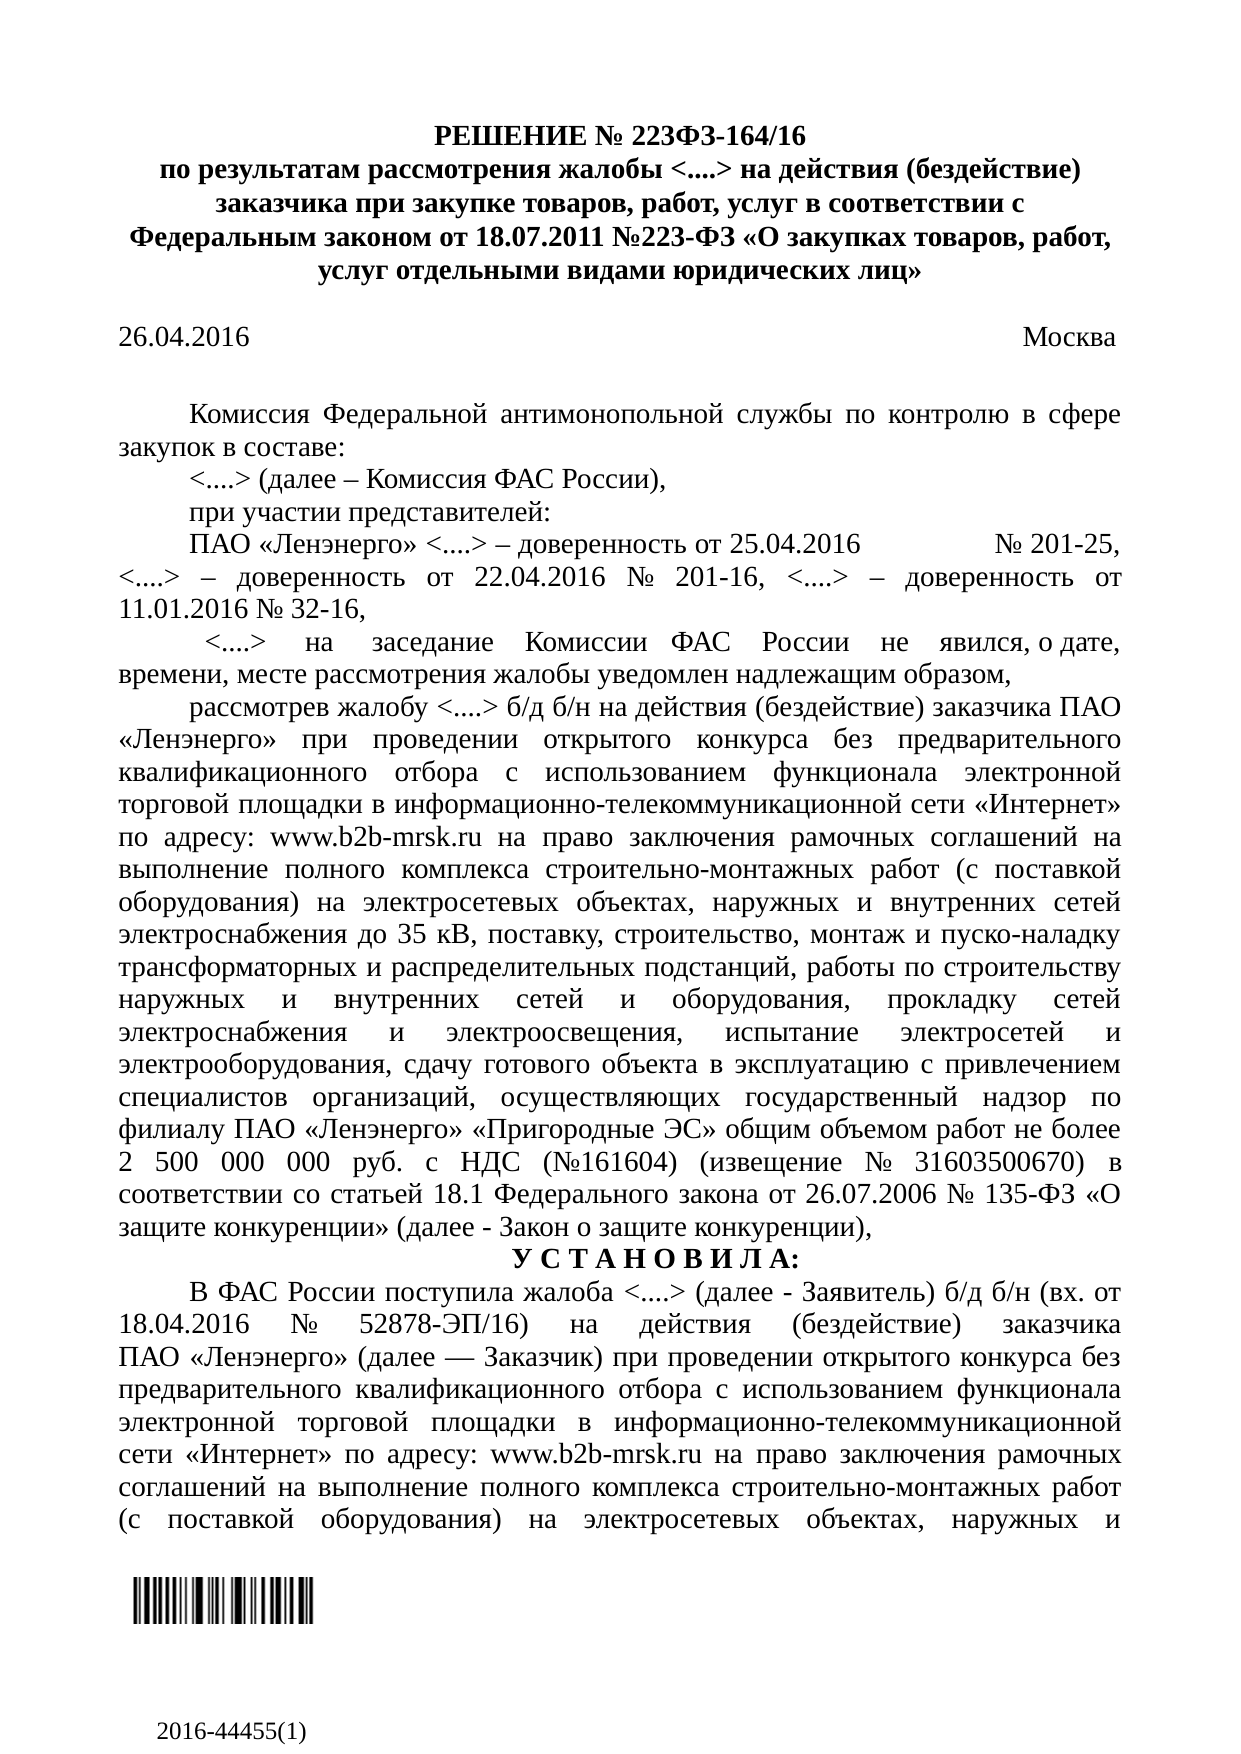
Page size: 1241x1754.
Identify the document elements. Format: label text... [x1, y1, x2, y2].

text РЕШЕНИЕ № 223ФЗ-164/16 [118, 118, 1122, 152]
text рассмотрев жалобу <....> б/д б/н на действия (бездействие) заказчика ПАО «Ленэнерго» при проведении открытого конкурса без предварительного квалификационного отбора с использованием функционала электронной торговой площадки в информационно-телекоммуникационной сети «Интернет» по адресу: www.b2b-mrsk.ru на право заключения рамочных соглашений на выполнение полного комплекса строительно-монтажных работ (с поставкой оборудования) на электросетевых объектах, наружных и внутренних сетей электроснабжения до 35 кВ, поставку, строительство, монтаж и пуско-наладку трансформаторных и распределительных подстанций, работы по строительству наружных и внутренних сетей и оборудования, прокладку сетей электроснабжения и электроосвещения, испытание электросетей и электрооборудования, сдачу готового объекта в эксплуатацию с привлечением специалистов организаций, осуществляющих государственный надзор по филиалу ПАО «Ленэнерго» «Пригородные ЭС» общим объемом работ не более 2 500 000 000 руб. с НДС (№161604) (извещение № 31603500670) в соответствии со статьей 18.1 Федерального закона от 26.07.2006 № 135-ФЗ «О защите конкуренции» (далее - Закон о защите конкуренции), [118, 690, 1122, 1243]
text <....> (далее – Комиссия ФАС России), [118, 463, 1122, 495]
text при участии представителей: [118, 495, 1122, 528]
text У С Т А Н О В И Л А: [118, 1243, 1122, 1275]
picture [118, 1577, 331, 1624]
text <....> на заседание Комиссии ФАС России не явился, о дате, времени, месте рассмотрения жалобы уведомлен надлежащим образом, [118, 625, 1122, 690]
text Комиссия Федеральной антимонопольной службы по контролю в сфере закупок в составе: [118, 398, 1122, 463]
text по результатам рассмотрения жалобы <....> на действия (бездействие) заказчика при закупке товаров, работ, услуг в соответствии с Федеральным законом от 18.07.2011 №223-ФЗ «О закупках товаров, работ, услуг отдельными видами юридических лиц» [118, 152, 1122, 286]
text ПАО «Ленэнерго» <....> – доверенность от 25.04.2016 № 201-25, <....> – доверенность от 22.04.2016 № 201-16, <....> – доверенность от 11.01.2016 № 32-16, [118, 528, 1122, 625]
text 26.04.2016 Москва [118, 319, 1122, 353]
text В ФАС России поступила жалоба <....> (далее - Заявитель) б/д б/н (вх. от 18.04.2016 № 52878-ЭП/16) на действия (бездействие) заказчика ПАО «Ленэнерго» (далее — Заказчик) при проведении открытого конкурса без предварительного квалификационного отбора с использованием функционала электронной торговой площадки в информационно-телекоммуникационной сети «Интернет» по адресу: www.b2b-mrsk.ru на право заключения рамочных соглашений на выполнение полного комплекса строительно-монтажных работ (с поставкой оборудования) на электросетевых объектах, наружных и [118, 1275, 1122, 1535]
